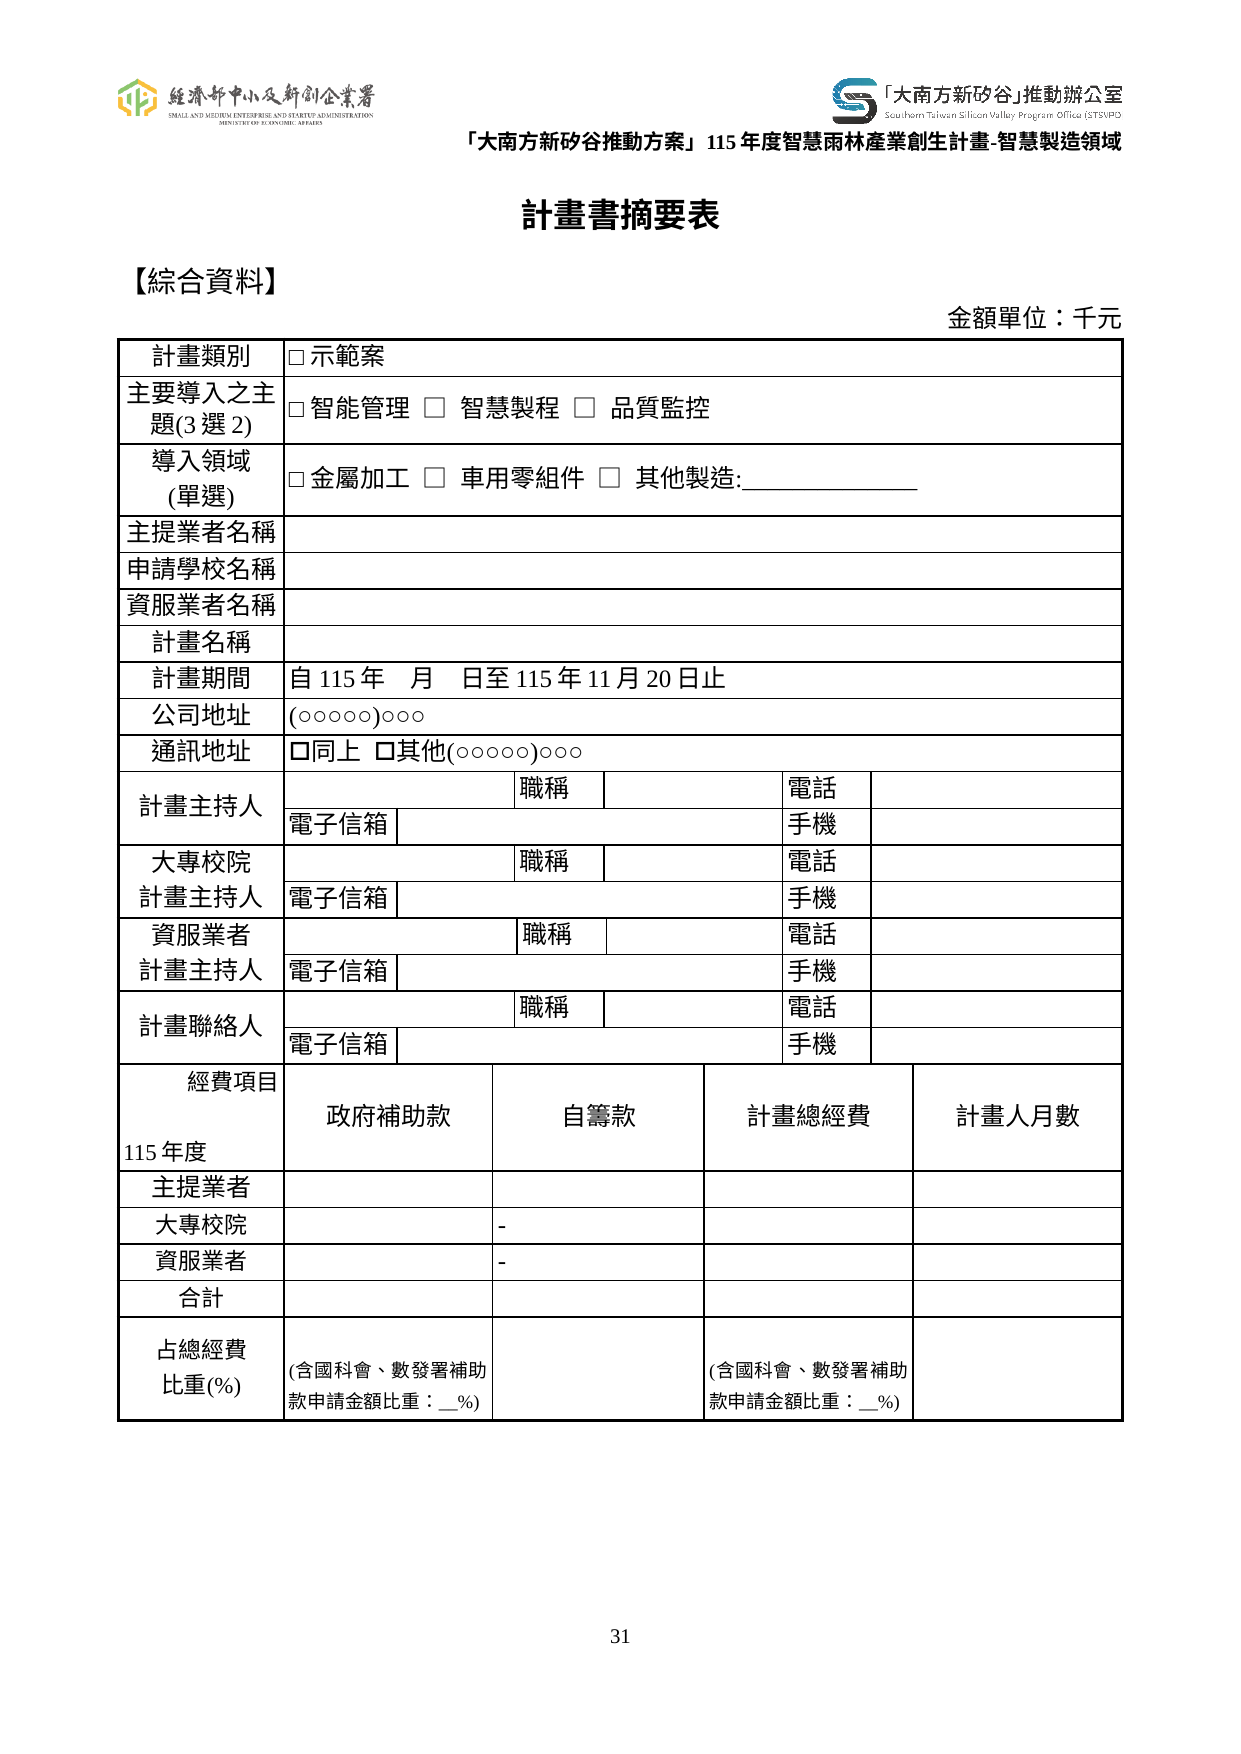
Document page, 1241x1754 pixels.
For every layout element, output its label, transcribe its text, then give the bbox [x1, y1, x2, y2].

table_cell [285, 553, 1121, 588]
table_cell [705, 1208, 912, 1243]
table_cell 職稱 [515, 772, 603, 807]
table_cell [285, 919, 516, 954]
table_cell 自115年 月 日至115年11月20日止 [285, 663, 1121, 698]
table_cell 計畫期間 [120, 663, 283, 698]
table_cell [398, 1028, 782, 1063]
table_cell [914, 1318, 1121, 1419]
table_cell [605, 992, 782, 1027]
table_cell [872, 882, 1121, 917]
table_cell 導入領域 (單選) [120, 445, 283, 515]
table_cell [285, 772, 514, 807]
table_cell [493, 1318, 703, 1419]
table_cell 計畫名稱 [120, 626, 283, 661]
table_cell [705, 1172, 912, 1206]
table_cell [605, 772, 782, 807]
table_cell [285, 992, 514, 1027]
table_cell [285, 1245, 492, 1279]
table_cell 申請學校名稱 [120, 553, 283, 588]
table_cell [285, 1208, 492, 1243]
table_cell [398, 809, 782, 844]
table_header 計畫類別 [120, 341, 283, 376]
table_cell [872, 919, 1121, 954]
table_cell 電話 [783, 772, 870, 807]
table_cell 資服業者 計畫主持人 [120, 919, 283, 990]
table_cell 同上 其他(○○○○○)○○○ [285, 736, 1121, 771]
table_cell [872, 1028, 1121, 1063]
table_cell □ 智能管理 □ 智慧製程 □ 品質監控 [285, 377, 1121, 443]
table_cell [914, 1172, 1121, 1206]
table_cell 電子信箱 [285, 882, 396, 917]
table_cell (含國科會、數發署補助款申請金額比重：__%) [705, 1318, 912, 1419]
table_cell 大專校院 [120, 1208, 283, 1243]
table_cell [285, 1172, 492, 1206]
table_cell 手機 [783, 1028, 870, 1063]
table_cell 電子信箱 [285, 955, 396, 990]
table_cell (○○○○○)○○○ [285, 699, 1121, 734]
table_header □ 示範案 [285, 341, 1121, 376]
table_cell [493, 1172, 703, 1206]
text 金額單位：千元 [118, 302, 1122, 334]
table_cell 占總經費 比重(%) [120, 1318, 283, 1419]
table_cell 計畫人月數 [914, 1065, 1121, 1170]
table_cell [872, 846, 1121, 881]
table_cell - [493, 1208, 703, 1243]
table_cell 職稱 [518, 919, 606, 954]
table_cell [285, 626, 1121, 661]
table_cell [914, 1208, 1121, 1243]
table_cell 計畫主持人 [120, 772, 283, 844]
table_cell [605, 846, 782, 881]
table_cell 職稱 [515, 846, 603, 881]
table_cell □ 金屬加工 □ 車用零組件 □ 其他製造:______________ [285, 445, 1121, 515]
table_cell 手機 [783, 882, 870, 917]
table_cell 合計 [120, 1281, 283, 1316]
table_cell [398, 882, 782, 917]
text 【綜合資料】 [118, 250, 1122, 302]
table_cell 大專校院 計畫主持人 [120, 846, 283, 917]
table_cell [914, 1245, 1121, 1279]
table_cell 電話 [783, 992, 870, 1027]
table_cell 計畫總經費 [705, 1065, 912, 1170]
table_cell 電話 [783, 919, 870, 954]
table_cell 電子信箱 [285, 1028, 396, 1063]
table_cell [493, 1281, 703, 1316]
table_cell 手機 [783, 809, 870, 844]
table_cell [705, 1245, 912, 1279]
table_cell [285, 517, 1121, 551]
table_cell 資服業者名稱 [120, 590, 283, 624]
table_cell 電子信箱 [285, 809, 396, 844]
table_cell [285, 846, 514, 881]
table_cell [872, 955, 1121, 990]
table_cell 公司地址 [120, 699, 283, 734]
table_cell 政府補助款 [285, 1065, 492, 1170]
text 計畫書摘要表 [118, 186, 1122, 238]
table_cell - [493, 1245, 703, 1279]
table_cell [398, 955, 782, 990]
table_cell [285, 1281, 492, 1316]
table_cell [872, 992, 1121, 1027]
table_cell 主提業者 [120, 1172, 283, 1206]
table_cell 職稱 [515, 992, 603, 1027]
table_cell [705, 1281, 912, 1316]
table_cell 自籌款 [493, 1065, 703, 1170]
table_cell [872, 809, 1121, 844]
table_cell 經費項目 115年度 [120, 1065, 283, 1170]
table_cell 計畫聯絡人 [120, 992, 283, 1063]
table_cell [285, 590, 1121, 624]
table_cell 主提業者名稱 [120, 517, 283, 551]
table_cell 手機 [783, 955, 870, 990]
table_cell 資服業者 [120, 1245, 283, 1279]
table_cell (含國科會、數發署補助款申請金額比重：__%) [285, 1318, 492, 1419]
table_cell 通訊地址 [120, 736, 283, 771]
table_cell [872, 772, 1121, 807]
table_cell 電話 [783, 846, 870, 881]
table_cell [607, 919, 782, 954]
table_cell 主要導入之主題(3選2) [120, 377, 283, 443]
table_cell [914, 1281, 1121, 1316]
